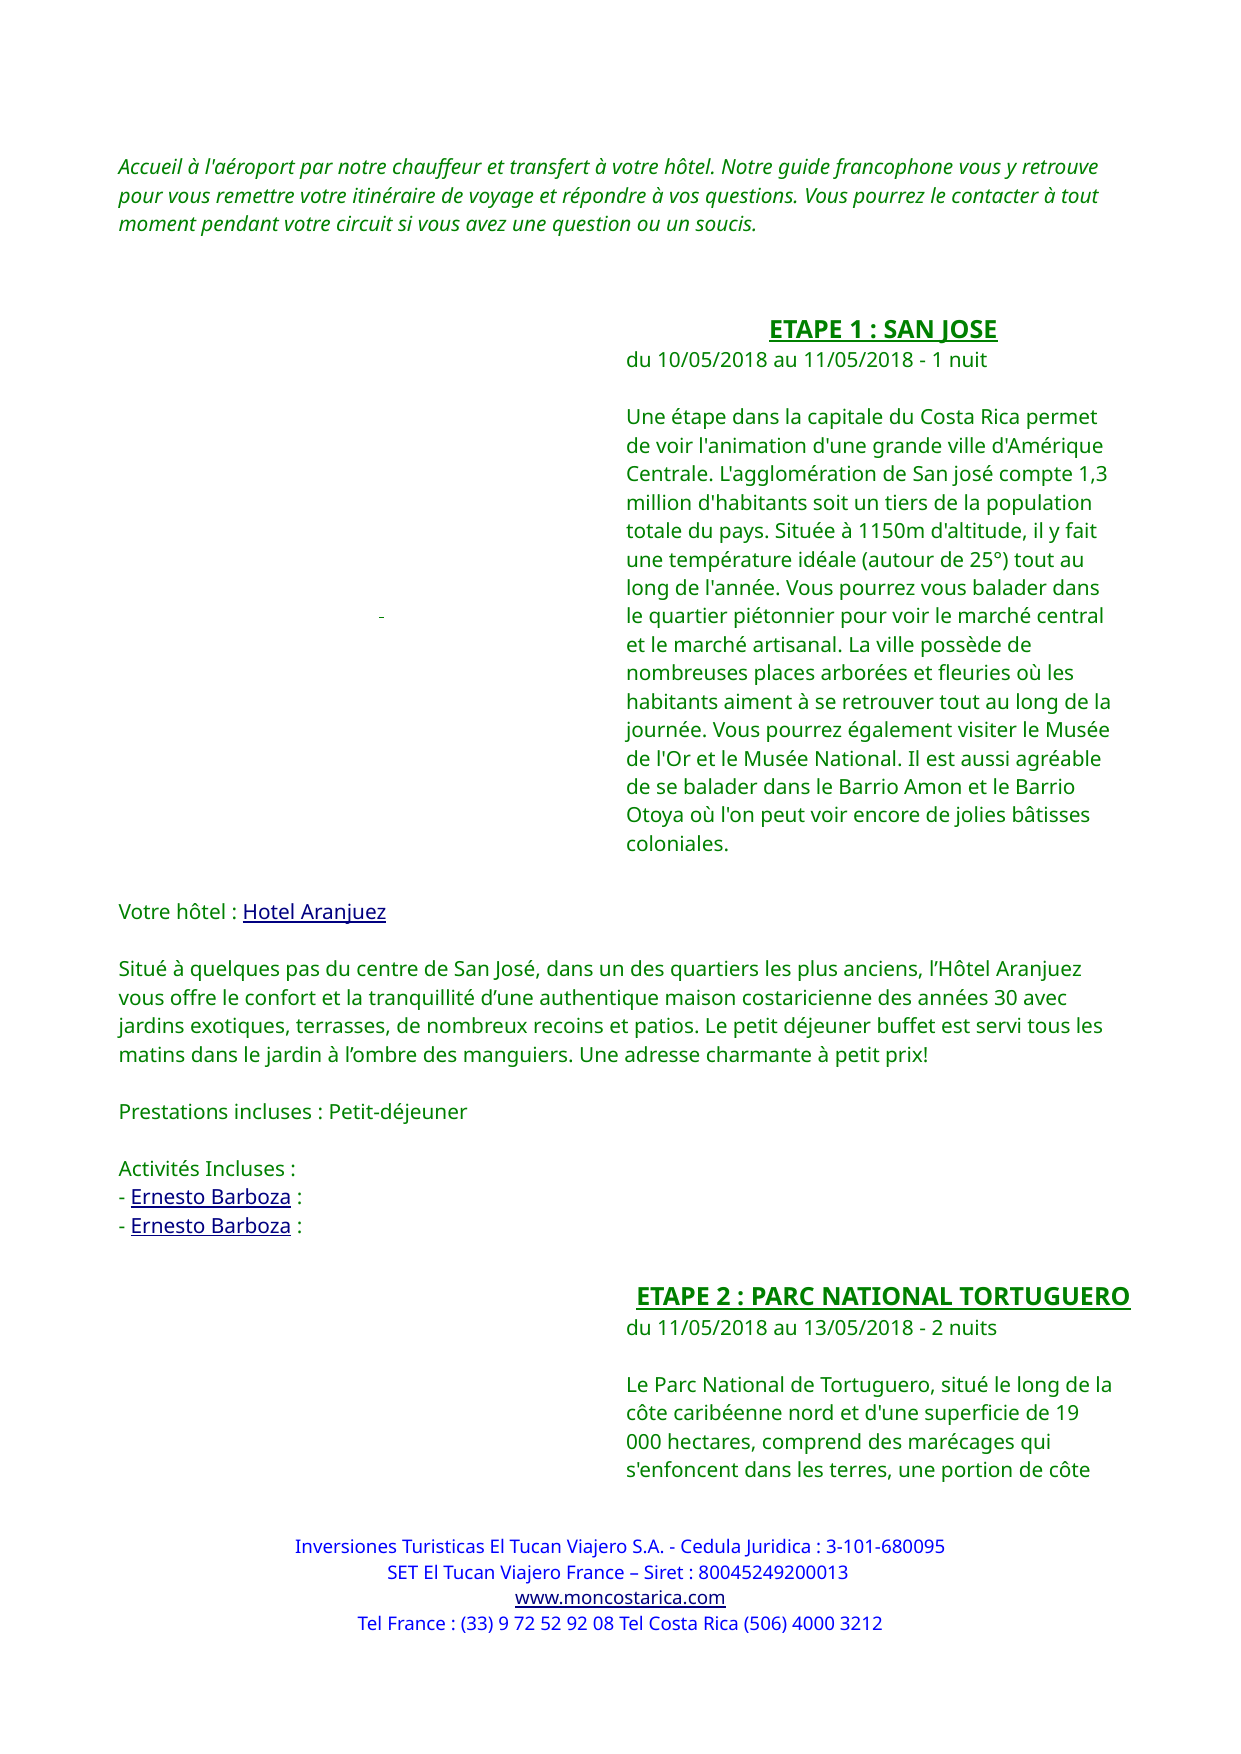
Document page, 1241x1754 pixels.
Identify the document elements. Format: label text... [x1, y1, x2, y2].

table_header ETAPE 2 : PARC NATIONAL TORTUGUERO du 11/05/2018 au 13/05/2018 - 2 nuits Le Parc National de Tortuguero, situé le long de la côte caribéenne nord et d'une superficie de 19 000 hectares, comprend des marécages qui s'enfoncent dans les terres, une portion de côte d'une vingtaine de kilomètres qui sert de site de ponte aux tortues et une portion d'eaux territoriales. Le Parc est composé d'un labyrinthe de canaux qui permettent d'observer la faune et la flore depuis des petits bateaux à moteur. Le parc protège la reproduction des tortues vertes. Vous assisterez à la ponte des tortues vertes (Juin à Octobre) ou des tortues luth géantes (mi-février à juillet) ou assisterez à l'éclosion et le retour à la mer des bébés tortues. Vous pourrez admirer plus de 300 espèces d'oiseaux dont le fameux toucan, 57 espèces d'amphibiens, 111 espèces de reptiles et 60 espèces de mammifères dont les jaguars, tapirs, ocelots, crocodiles... Le village de Tortuguero est un village pittoresque qui s'étend entre la mer des caraibes et le canal principal. Tous les logdes de Tortuguero sont isolés entre canaux et forêt, on y accède uniquement en bateau depuis les ports de la Pavona ou Cano Banco ou depuis l'aéroport de Tortuguero. Ils proposent tous des formules tout inclus : transport depuis San José en bus puis bateau, repas, guide, logement et excursion. [620, 1273, 1122, 1489]
text Votre hôtel : Hotel Aranjuez [118, 897, 1122, 926]
text - Ernesto Barboza : [118, 1182, 1122, 1211]
text - Ernesto Barboza : [118, 1211, 1122, 1239]
text Accueil à l'aéroport par notre chauffeur et transfert à votre hôtel. Notre guide francophone vous y retrouve pour vous remettre votre itinéraire de voyage et répondre à vos questions. Vous pourrez le contacter à tout moment pendant votre circuit si vous avez une question ou un soucis. [118, 152, 1146, 238]
text Prestations incluses : Petit-déjeuner [118, 1097, 1122, 1125]
text Activités Incluses : [118, 1154, 1122, 1182]
table_header ETAPE 1 : SAN JOSE du 10/05/2018 au 11/05/2018 - 1 nuit Une étape dans la capitale du Costa Rica permet de voir l'animation d'une grande ville d'Amérique Centrale. L'agglomération de San josé compte 1,3 million d'habitants soit un tiers de la population totale du pays. Située à 1150m d'altitude, il y fait une température idéale (autour de 25°) tout au long de l'année. Vous pourrez vous balader dans le quartier piétonnier pour voir le marché central et le marché artisanal. La ville possède de nombreuses places arborées et fleuries où les habitants aiment à se retrouver tout au long de la journée. Vous pourrez également visiter le Musée de l'Or et le Musée National. Il est aussi agréable de se balader dans le Barrio Amon et le Barrio Otoya où l'on peut voir encore de jolies bâtisses coloniales. [620, 306, 1122, 863]
table_header [118, 306, 620, 863]
table_header [118, 1273, 620, 1489]
text Situé à quelques pas du centre de San José, dans un des quartiers les plus anciens, l’Hôtel Aranjuez vous offre le confort et la tranquillité d’une authentique maison costaricienne des années 30 avec jardins exotiques, terrasses, de nombreux recoins et patios. Le petit déjeuner buffet est servi tous les matins dans le jardin à l’ombre des manguiers. Une adresse charmante à petit prix! [118, 954, 1122, 1068]
